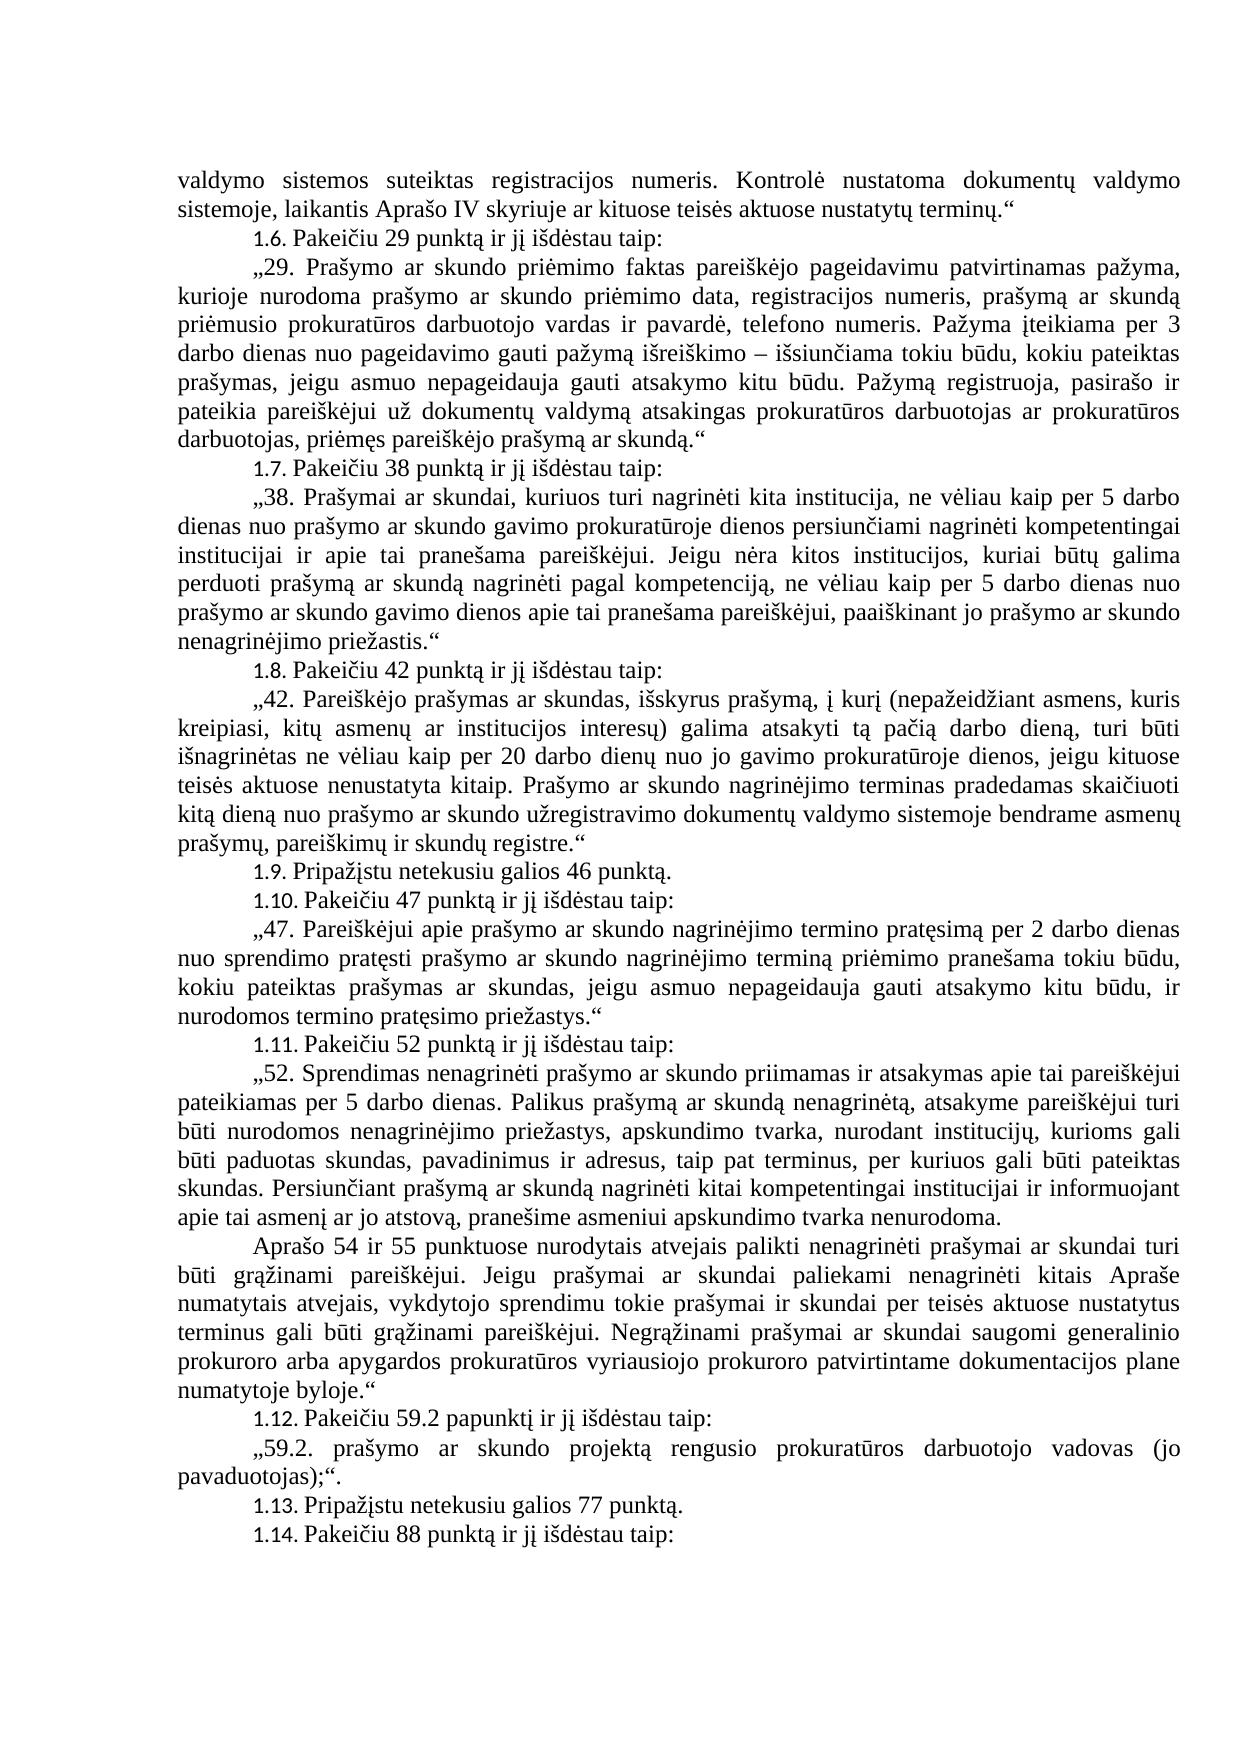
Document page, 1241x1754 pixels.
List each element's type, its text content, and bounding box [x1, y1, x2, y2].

text 1.8. Pakeičiu 42 punktą ir jį išdėstau taip: [177, 655, 1181, 684]
text 1.13. Pripažįstu netekusiu galios 77 punktą. [177, 1490, 1181, 1519]
text „29. Prašymo ar skundo priėmimo faktas pareiškėjo pageidavimu patvirtinamas pažyma, kurioje nurodoma prašymo ar skundo priėmimo data, registracijos numeris, prašymą ar skundą priėmusio prokuratūros darbuotojo vardas ir pavardė, telefono numeris. Pažyma įteikiama per 3 darbo dienas nuo pageidavimo gauti pažymą išreiškimo – išsiunčiama tokiu būdu, kokiu pateiktas prašymas, jeigu asmuo nepageidauja gauti atsakymo kitu būdu. Pažymą registruoja, pasirašo ir pateikia pareiškėjui už dokumentų valdymą atsakingas prokuratūros darbuotojas ar prokuratūros darbuotojas, priėmęs pareiškėjo prašymą ar skundą.“ [177, 252, 1181, 453]
text „47. Pareiškėjui apie prašymo ar skundo nagrinėjimo termino pratęsimą per 2 darbo dienas nuo sprendimo pratęsti prašymo ar skundo nagrinėjimo terminą priėmimo pranešama tokiu būdu, kokiu pateiktas prašymas ar skundas, jeigu asmuo nepageidauja gauti atsakymo kitu būdu, ir nurodomos termino pratęsimo priežastys.“ [177, 914, 1181, 1029]
text 1.12. Pakeičiu 59.2 papunktį ir jį išdėstau taip: [177, 1403, 1181, 1433]
text 1.10. Pakeičiu 47 punktą ir jį išdėstau taip: [177, 885, 1181, 914]
text 1.11. Pakeičiu 52 punktą ir jį išdėstau taip: [177, 1029, 1181, 1058]
text „42. Pareiškėjo prašymas ar skundas, išskyrus prašymą, į kurį (nepažeidžiant asmens, kuris kreipiasi, kitų asmenų ar institucijos interesų) galima atsakyti tą pačią darbo dieną, turi būti išnagrinėtas ne vėliau kaip per 20 darbo dienų nuo jo gavimo prokuratūroje dienos, jeigu kituose teisės aktuose nenustatyta kitaip. Prašymo ar skundo nagrinėjimo terminas pradedamas skaičiuoti kitą dieną nuo prašymo ar skundo užregistravimo dokumentų valdymo sistemoje bendrame asmenų prašymų, pareiškimų ir skundų registre.“ [177, 684, 1181, 856]
text valdymo sistemos suteiktas registracijos numeris. Kontrolė nustatoma dokumentų valdymo sistemoje, laikantis Aprašo IV skyriuje ar kituose teisės aktuose nustatytų terminų.“ [177, 165, 1181, 223]
text 1.9. Pripažįstu netekusiu galios 46 punktą. [177, 856, 1181, 885]
text „59.2. prašymo ar skundo projektą rengusio prokuratūros darbuotojo vadovas (jo pavaduotojas);“. [177, 1433, 1181, 1490]
text Aprašo 54 ir 55 punktuose nurodytais atvejais palikti nenagrinėti prašymai ar skundai turi būti grąžinami pareiškėjui. Jeigu prašymai ar skundai paliekami nenagrinėti kitais Apraše numatytais atvejais, vykdytojo sprendimu tokie prašymai ir skundai per teisės aktuose nustatytus terminus gali būti grąžinami pareiškėjui. Negrąžinami prašymai ar skundai saugomi generalinio prokuroro arba apygardos prokuratūros vyriausiojo prokuroro patvirtintame dokumentacijos plane numatytoje byloje.“ [177, 1231, 1181, 1403]
text „38. Prašymai ar skundai, kuriuos turi nagrinėti kita institucija, ne vėliau kaip per 5 darbo dienas nuo prašymo ar skundo gavimo prokuratūroje dienos persiunčiami nagrinėti kompetentingai institucijai ir apie tai pranešama pareiškėjui. Jeigu nėra kitos institucijos, kuriai būtų galima perduoti prašymą ar skundą nagrinėti pagal kompetenciją, ne vėliau kaip per 5 darbo dienas nuo prašymo ar skundo gavimo dienos apie tai pranešama pareiškėjui, paaiškinant jo prašymo ar skundo nenagrinėjimo priežastis.“ [177, 482, 1181, 655]
text 1.14. Pakeičiu 88 punktą ir jį išdėstau taip: [177, 1519, 1181, 1548]
text 1.7. Pakeičiu 38 punktą ir jį išdėstau taip: [177, 453, 1181, 482]
text „52. Sprendimas nenagrinėti prašymo ar skundo priimamas ir atsakymas apie tai pareiškėjui pateikiamas per 5 darbo dienas. Palikus prašymą ar skundą nenagrinėtą, atsakyme pareiškėjui turi būti nurodomos nenagrinėjimo priežastys, apskundimo tvarka, nurodant institucijų, kurioms gali būti paduotas skundas, pavadinimus ir adresus, taip pat terminus, per kuriuos gali būti pateiktas skundas. Persiunčiant prašymą ar skundą nagrinėti kitai kompetentingai institucijai ir informuojant apie tai asmenį ar jo atstovą, pranešime asmeniui apskundimo tvarka nenurodoma. [177, 1058, 1181, 1231]
text 1.6. Pakeičiu 29 punktą ir jį išdėstau taip: [177, 223, 1181, 252]
